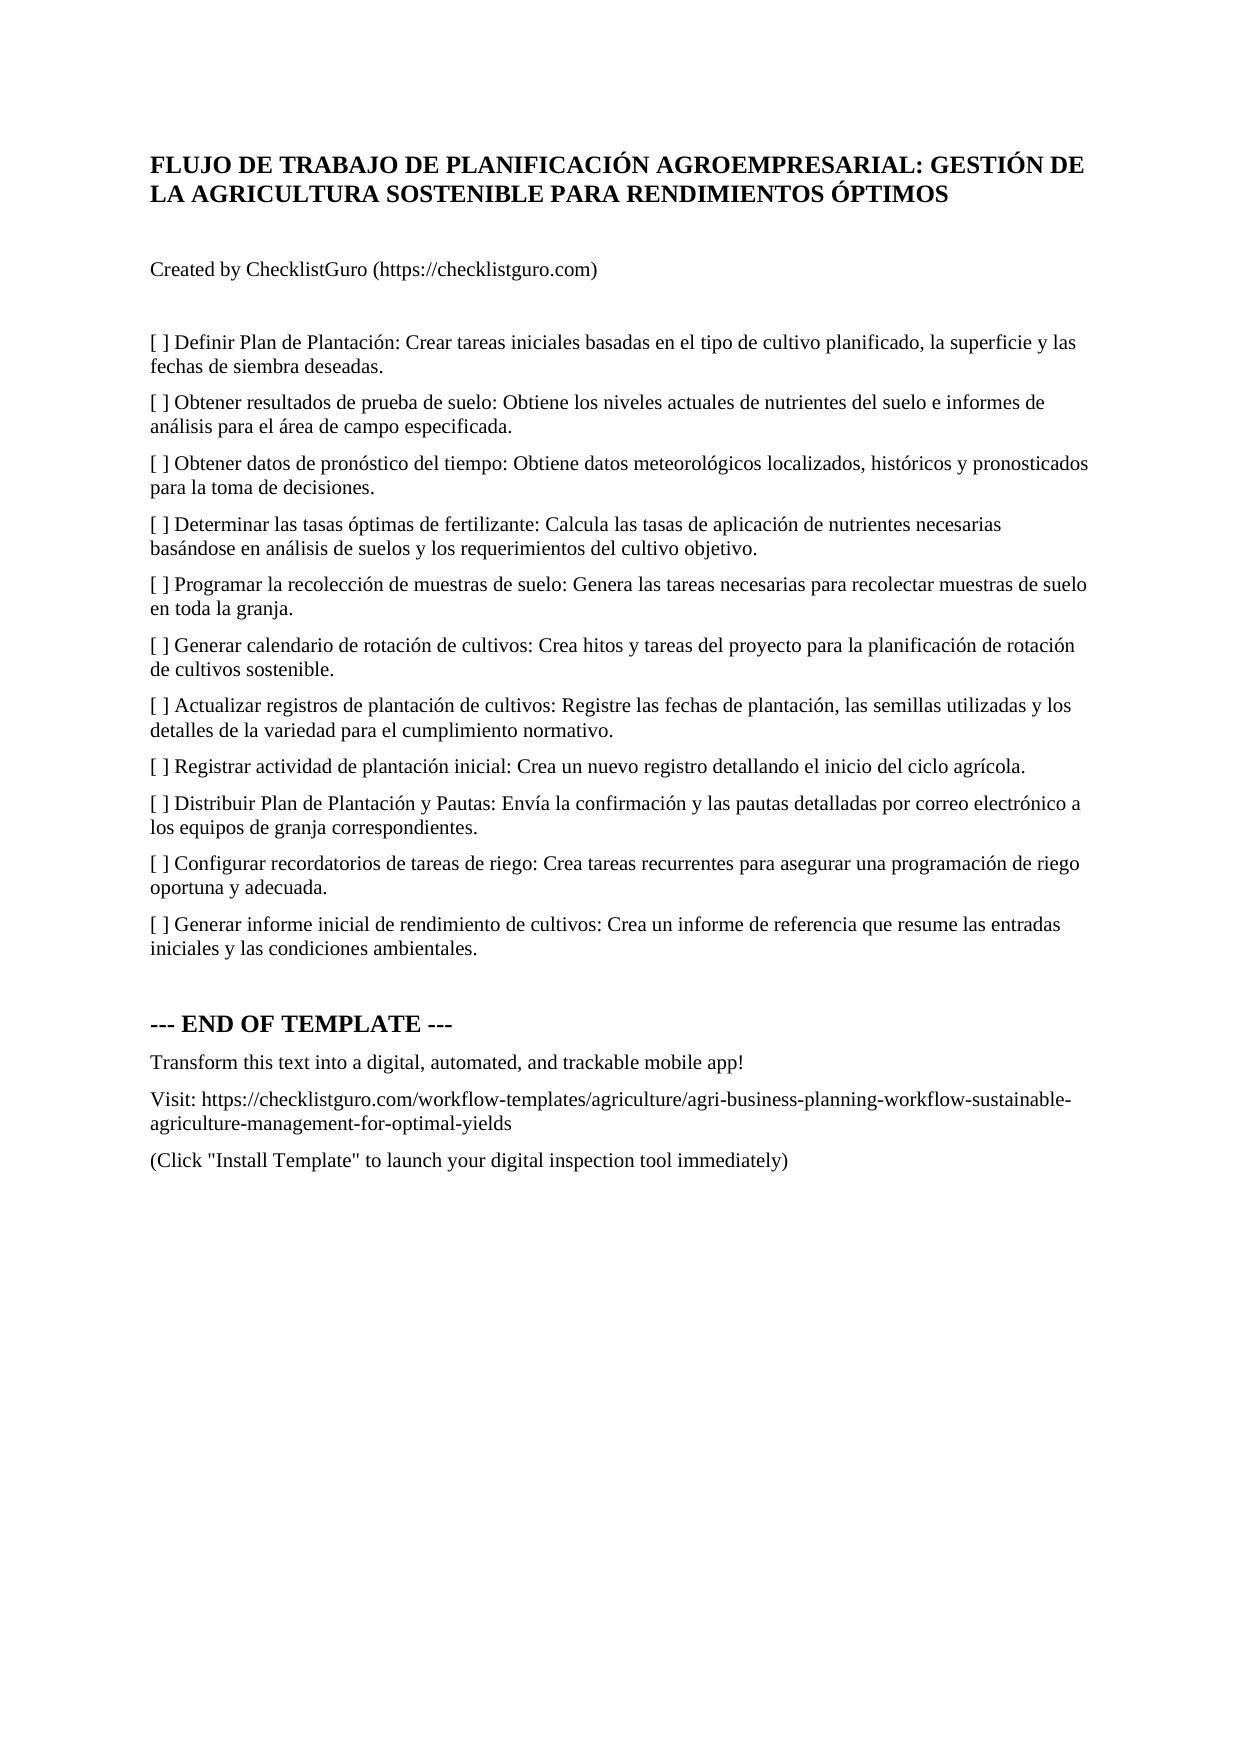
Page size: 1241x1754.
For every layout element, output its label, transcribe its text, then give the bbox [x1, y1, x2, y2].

text [ ] Distribuir Plan de Plantación y Pautas: Envía la confirmación y las pautas detalladas por correo electrónico a los equipos de granja correspondientes. [150, 791, 1090, 839]
text Transform this text into a digital, automated, and trackable mobile app! [150, 1050, 1090, 1074]
text Created by ChecklistGuro (https://checklistguro.com) [150, 257, 1090, 281]
text [ ] Generar calendario de rotación de cultivos: Crea hitos y tareas del proyecto para la planificación de rotación de cultivos sostenible. [150, 633, 1090, 681]
text [ ] Determinar las tasas óptimas de fertilizante: Calcula las tasas de aplicación de nutrientes necesarias basándose en análisis de suelos y los requerimientos del cultivo objetivo. [150, 512, 1090, 560]
text [ ] Generar informe inicial de rendimiento de cultivos: Crea un informe de referencia que resume las entradas iniciales y las condiciones ambientales. [150, 912, 1090, 960]
text [ ] Definir Plan de Plantación: Crear tareas iniciales basadas en el tipo de cultivo planificado, la superficie y las fechas de siembra deseadas. [150, 330, 1090, 378]
text FLUJO DE TRABAJO DE PLANIFICACIÓN AGROEMPRESARIAL: GESTIÓN DE LA AGRICULTURA SOSTENIBLE PARA RENDIMIENTOS ÓPTIMOS [150, 150, 1090, 207]
text [ ] Obtener resultados de prueba de suelo: Obtiene los niveles actuales de nutrientes del suelo e informes de análisis para el área de campo especificada. [150, 390, 1090, 438]
text [ ] Actualizar registros de plantación de cultivos: Registre las fechas de plantación, las semillas utilizadas y los detalles de la variedad para el cumplimiento normativo. [150, 693, 1090, 742]
text (Click "Install Template" to launch your digital inspection tool immediately) [150, 1147, 1090, 1172]
text Visit: https://checklistguro.com/workflow-templates/agriculture/agri-business-planning-workflow-sustainable-agriculture-management-for-optimal-yields [150, 1087, 1090, 1135]
text [ ] Registrar actividad de plantación inicial: Crea un nuevo registro detallando el inicio del ciclo agrícola. [150, 754, 1090, 778]
text [ ] Configurar recordatorios de tareas de riego: Crea tareas recurrentes para asegurar una programación de riego oportuna y adecuada. [150, 851, 1090, 899]
text [ ] Programar la recolección de muestras de suelo: Genera las tareas necesarias para recolectar muestras de suelo en toda la granja. [150, 572, 1090, 620]
text [ ] Obtener datos de pronóstico del tiempo: Obtiene datos meteorológicos localizados, históricos y pronosticados para la toma de decisiones. [150, 451, 1090, 499]
text --- END OF TEMPLATE --- [150, 1009, 1090, 1038]
